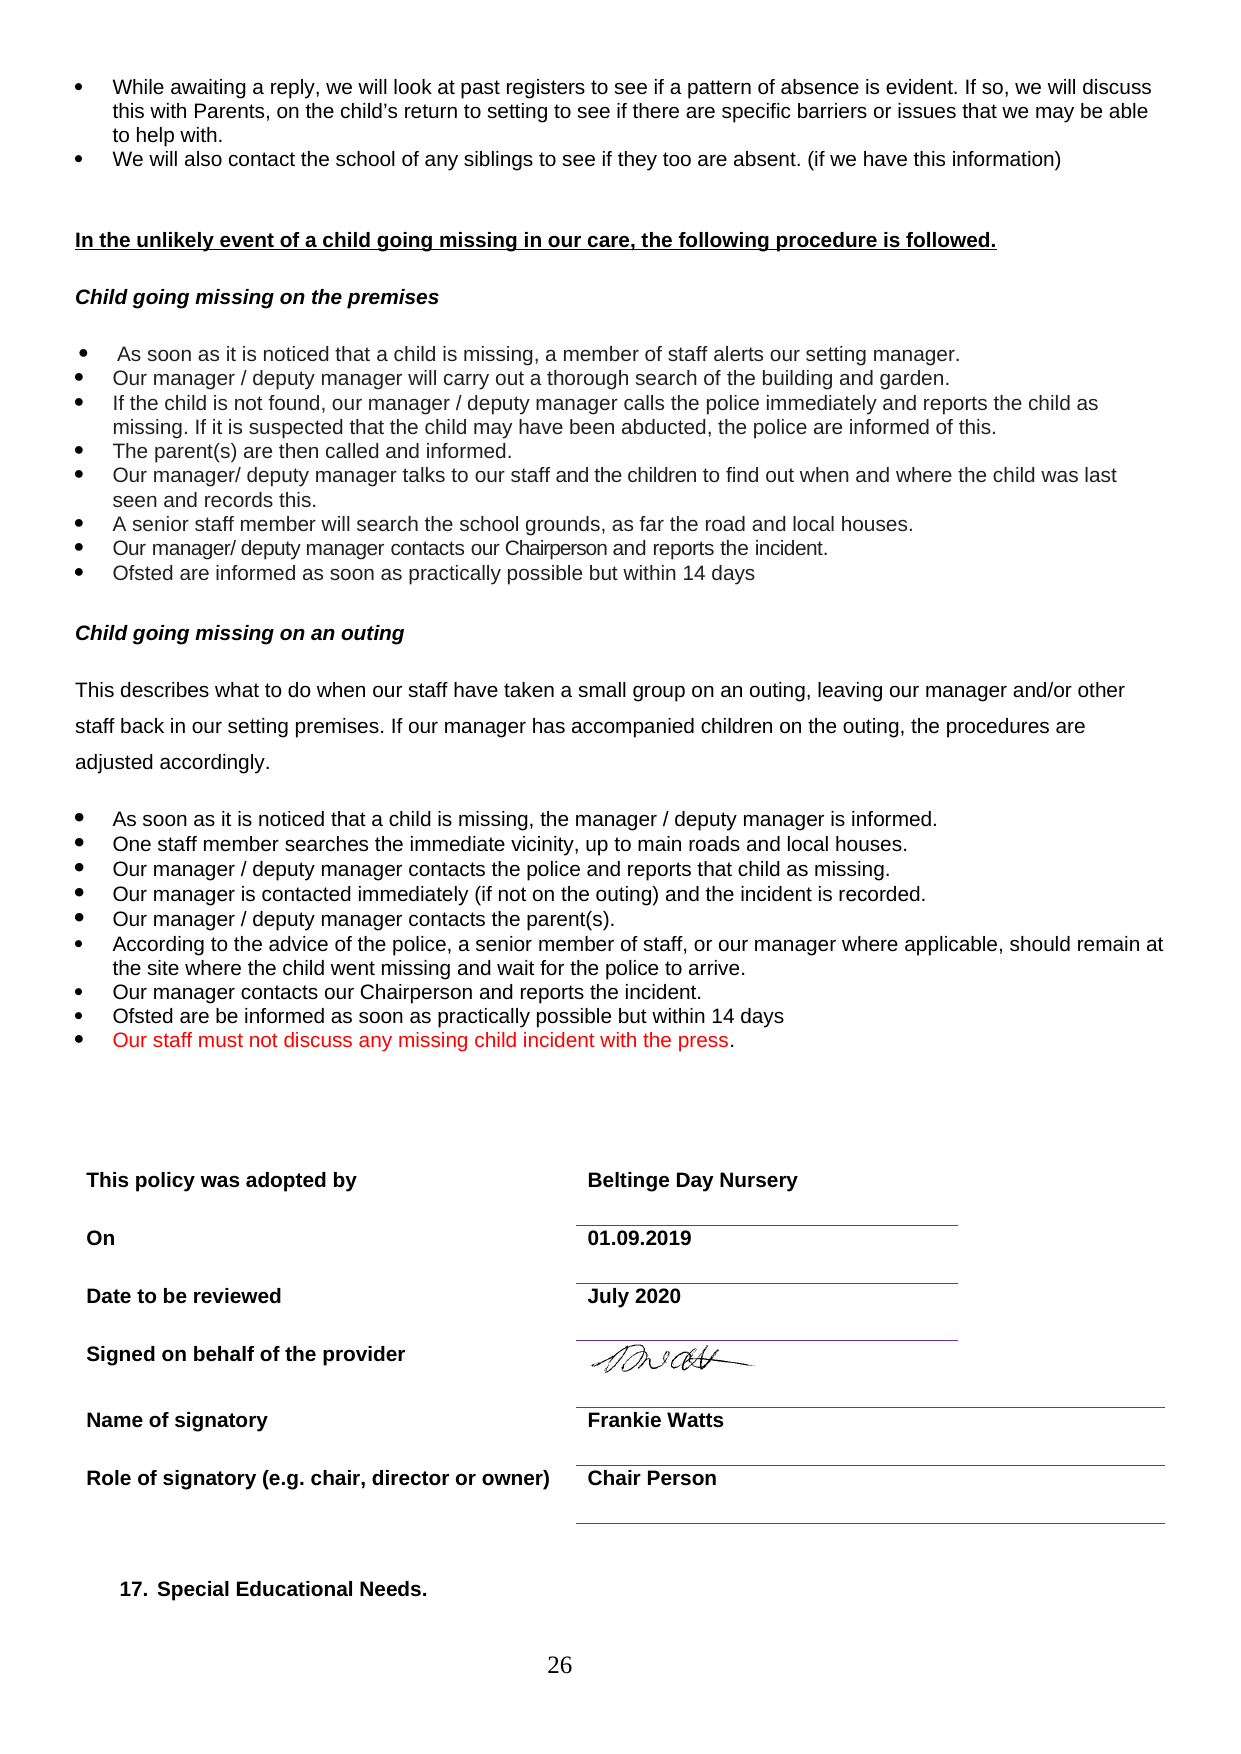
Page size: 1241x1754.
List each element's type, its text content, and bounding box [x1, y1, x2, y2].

table_cell [576, 1340, 1165, 1407]
table_cell On [75, 1225, 576, 1282]
table_cell Frankie Watts [576, 1408, 1165, 1465]
table_cell [958, 1283, 1165, 1340]
list Our manager/ deputy manager contacts our Chairperson and reports the incident. [75, 536, 1165, 561]
list As soon as it is noticed that a child is missing, a member of staff alerts our setting manager. [79, 341, 1165, 366]
table_header Beltinge Day Nursery [576, 1168, 958, 1225]
table_cell Chair Person [576, 1466, 1165, 1523]
list The parent(s) are then called and informed. [75, 439, 1165, 463]
list Our manager/ deputy manager talks to our staff and the children to find out when and where the child was last seen and records this. [75, 463, 1165, 512]
list Our staff must not discuss any missing child incident with the press. [75, 1028, 1165, 1052]
table_cell [958, 1225, 1165, 1282]
table_cell Role of signatory (e.g. chair, director or owner) [75, 1465, 576, 1523]
list Ofsted are informed as soon as practically possible but within 14 days [75, 561, 1165, 585]
list Our manager / deputy manager contacts the parent(s). [75, 906, 1165, 931]
list We will also contact the school of any siblings to see if they too are absent. (if we have this information) [75, 147, 1165, 171]
list According to the advice of the police, a senior member of staff, or our manager where applicable, should remain at the site where the child went missing and wait for the police to arrive. [75, 931, 1165, 979]
table_cell Date to be reviewed [75, 1283, 576, 1340]
list Our manager contacts our Chairperson and reports the incident. [75, 979, 1165, 1003]
list Special Educational Needs. [119, 1577, 1165, 1601]
list Our manager is contacted immediately (if not on the outing) and the incident is recorded. [75, 881, 1165, 906]
table_header [958, 1168, 1165, 1225]
table_cell Signed on behalf of the provider [75, 1340, 576, 1407]
list As soon as it is noticed that a child is missing, the manager / deputy manager is informed. [75, 806, 1165, 831]
list If the child is not found, our manager / deputy manager calls the police immediately and reports the child as missing. If it is suspected that the child may have been abducted, the police are informed of this. [75, 390, 1165, 439]
list Ofsted are be informed as soon as practically possible but within 14 days [75, 1003, 1165, 1028]
text In the unlikely event of a child going missing in our care, the following procedure is followed. [75, 228, 1165, 252]
list Our manager / deputy manager contacts the police and reports that child as missing. [75, 856, 1165, 881]
list Our manager / deputy manager will carry out a thorough search of the building and garden. [75, 366, 1165, 390]
text Child going missing on an outing [75, 621, 1165, 645]
list A senior staff member will search the school grounds, as far the road and local houses. [75, 512, 1165, 536]
table_cell Name of signatory [75, 1407, 576, 1465]
table_header This policy was adopted by [75, 1168, 576, 1225]
list One staff member searches the immediate vicinity, up to main roads and local houses. [75, 831, 1165, 856]
text This describes what to do when our staff have taken a small group on an outing, leaving our manager and/or other staff back in our setting premises. If our manager has accompanied children on the outing, the procedures are adjusted accordingly. [75, 678, 1165, 774]
table_cell July 2020 [576, 1284, 958, 1340]
table_cell 01.09.2019 [576, 1226, 958, 1282]
list While awaiting a reply, we will look at past registers to see if a pattern of absence is evident. If so, we will discuss this with Parents, on the child’s return to setting to see if there are specific barriers or issues that we may be able to help with. [75, 75, 1165, 147]
text Child going missing on the premises [75, 284, 1165, 308]
